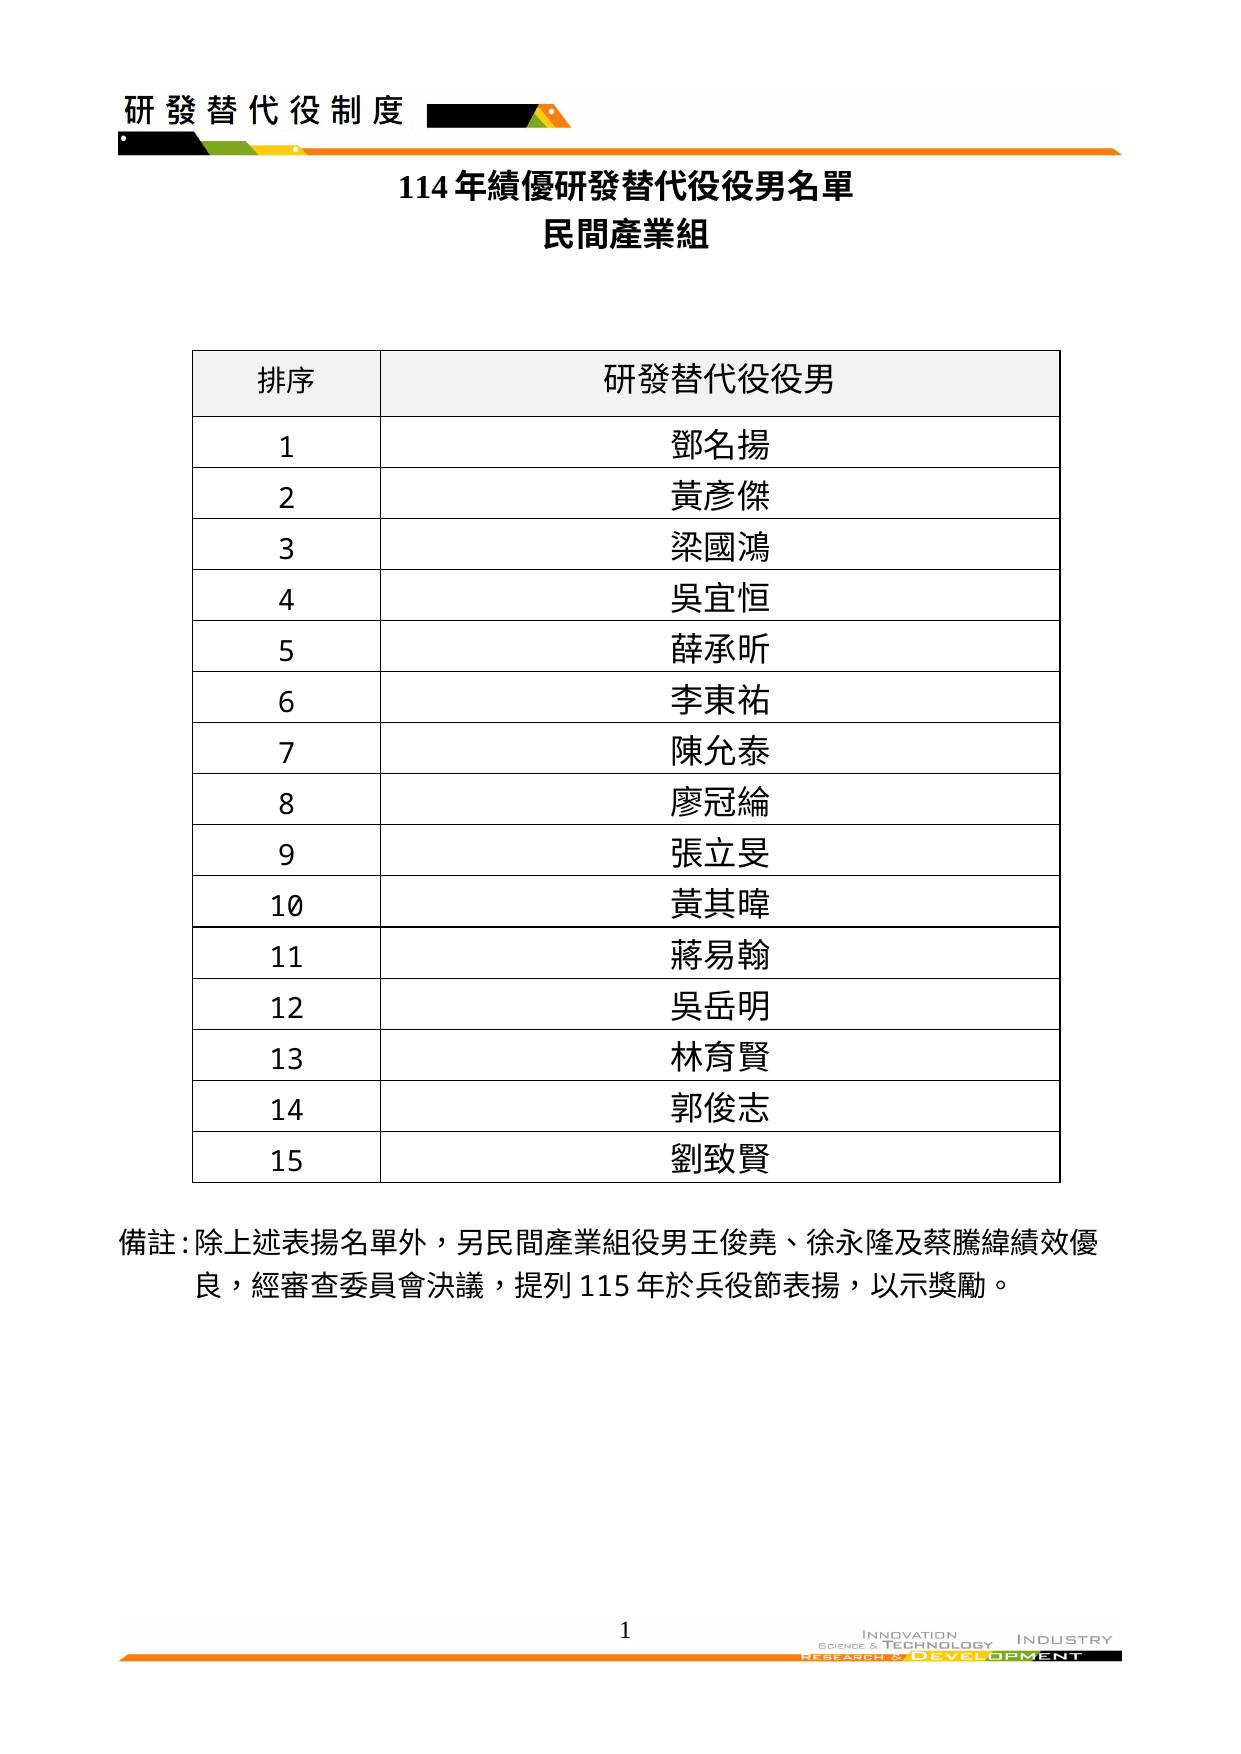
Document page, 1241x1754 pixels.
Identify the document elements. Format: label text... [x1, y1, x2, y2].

table_cell 11 [193, 928, 380, 977]
table_cell 4 [193, 570, 380, 620]
table_cell 黃其暐 [381, 876, 1059, 926]
table_cell 5 [193, 621, 380, 671]
picture [118, 88, 1122, 161]
table_cell 10 [193, 876, 380, 926]
table_cell 陳允泰 [381, 723, 1059, 773]
table_cell 黃彥傑 [381, 468, 1059, 518]
table_cell 林育賢 [381, 1030, 1059, 1079]
table_cell 劉致賢 [381, 1132, 1059, 1182]
text 良，經審查委員會決議，提列115年於兵役節表揚，以示獎勵。 [193, 1262, 1134, 1305]
table_cell 廖冠綸 [381, 774, 1059, 824]
text 備註:除上述表揚名單外，另民間產業組役男王俊堯、徐永隆及蔡騰緯績效優 [118, 1220, 1134, 1262]
table_cell 6 [193, 672, 380, 722]
table_header 研發替代役役男 [381, 351, 1059, 416]
table_cell 2 [193, 468, 380, 518]
table_cell 蔣易翰 [381, 928, 1059, 977]
table_cell 1 [193, 417, 380, 467]
picture [118, 1618, 1122, 1663]
table_cell 15 [193, 1132, 380, 1182]
table_cell 9 [193, 825, 380, 875]
table_cell 3 [193, 519, 380, 569]
table_cell 郭俊志 [381, 1081, 1059, 1131]
table_header 排序 [193, 351, 380, 416]
text 民間產業組 [118, 208, 1134, 256]
text 114年績優研發替代役役男名單 [118, 161, 1134, 208]
table_cell 吳宜恒 [381, 570, 1059, 620]
table_cell 12 [193, 979, 380, 1028]
table_cell 8 [193, 774, 380, 824]
table_cell 薛承昕 [381, 621, 1059, 671]
table_cell 吳岳明 [381, 979, 1059, 1028]
table_cell 梁國鴻 [381, 519, 1059, 569]
table_cell 7 [193, 723, 380, 773]
table_cell 李東祐 [381, 672, 1059, 722]
table_cell 張立旻 [381, 825, 1059, 875]
table_cell 鄧名揚 [381, 417, 1059, 467]
table_cell 13 [193, 1030, 380, 1079]
table_cell 14 [193, 1081, 380, 1131]
